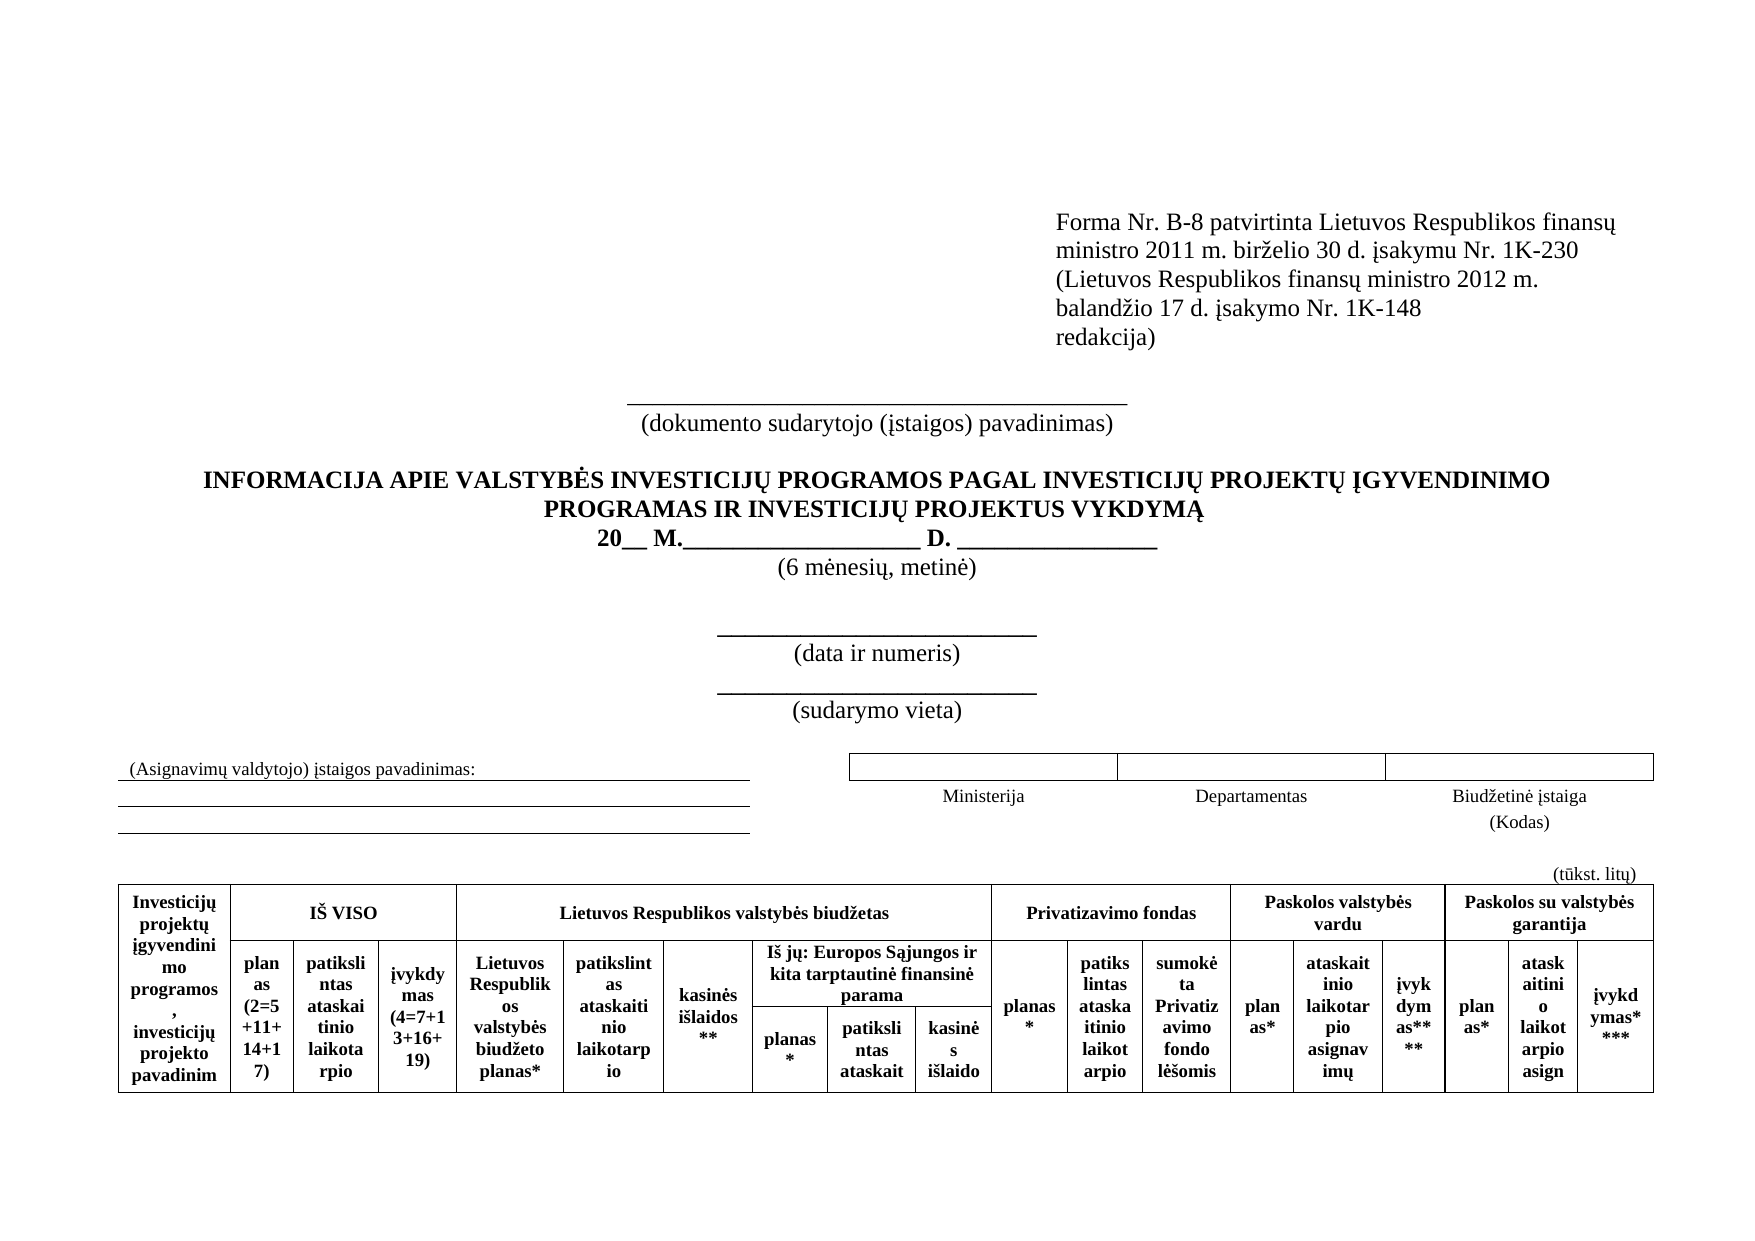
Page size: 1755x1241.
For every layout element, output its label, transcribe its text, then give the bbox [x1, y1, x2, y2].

text _______________________ [118, 609, 1636, 638]
table_cell kasinės išlaido [916, 1007, 991, 1092]
table_cell patikslintas ataskaitinio laikotarpio planas (3=6+12+15+18) [294, 941, 378, 1092]
table_cell sumokėta Privatizavimo fondo lėšomis [1143, 941, 1230, 1092]
table_header [850, 754, 1117, 779]
table_cell ataskaitinio laikotarpio asignavimų planas [1509, 941, 1577, 1092]
table_cell planas* [1446, 941, 1508, 1092]
text INFORMACIJA APIE VALSTYBĖS INVESTICIJŲ PROGRAMOS PAGAL INVESTICIJŲ PROJEKTŲ ĮGYVENDINIMO PROGRAMAS IR INVESTICIJŲ PROJEKTUS VYKDYMĄ [118, 465, 1636, 523]
table_cell Ministerija [849, 781, 1117, 806]
table_header IŠ VISO [231, 885, 456, 940]
text Forma Nr. B-8 patvirtinta Lietuvos Respublikos finansų ministro 2011 m. birželio 30 d. įsakymu Nr. 1K-230 [1056, 207, 1636, 264]
table_cell Departamentas [1117, 781, 1385, 806]
table_cell (Kodas) [1385, 806, 1653, 833]
table_cell patikslintas ataskaitinio laikotarpio asignavimų planas*** [1068, 941, 1142, 1092]
table_cell įvykdymas**** [1578, 941, 1653, 1092]
table_cell [118, 781, 750, 806]
table_header Lietuvos Respublikos valstybės biudžetas [457, 885, 991, 940]
table_header Privatizavimo fondas [992, 885, 1230, 940]
table_cell [849, 806, 1117, 833]
text (dokumento sudarytojo (įstaigos) pavadinimas) [118, 408, 1636, 437]
table_header Investicijų projektų įgyvendinimo programos, investicijų projekto pavadinim [119, 885, 230, 1092]
table_cell patikslintas ataskait [828, 1007, 915, 1092]
table_cell [750, 806, 849, 833]
text 20__ M.___________________ D. ________________ [118, 523, 1636, 552]
table_cell planas* [992, 941, 1067, 1092]
table_header [1386, 754, 1653, 779]
text (6 mėnesių, metinė) [118, 552, 1636, 580]
table_cell [750, 780, 849, 806]
text _______________________ [118, 667, 1636, 695]
text (sudarymo vieta) [118, 695, 1636, 724]
table_cell kasinės išlaidos** [664, 941, 752, 1092]
table_cell ataskaitinio laikotarpio asignavimų [1294, 941, 1382, 1092]
table_cell patikslintas ataskaitinio laikotarpio [564, 941, 663, 1092]
table_cell [1117, 806, 1385, 833]
table_cell planas* [753, 1007, 827, 1092]
table_cell planas* [1231, 941, 1293, 1092]
table_cell įvykdymas**** [1383, 941, 1444, 1092]
text (Lietuvos Respublikos finansų ministro 2012 m. balandžio 17 d. įsakymo Nr. 1K-148 [1056, 264, 1636, 322]
table_cell Biudžetinė įstaiga [1385, 781, 1653, 806]
table_header Paskolos su valstybės garantija [1446, 885, 1653, 940]
table_header Paskolos valstybės vardu [1231, 885, 1444, 940]
text (data ir numeris) [118, 638, 1636, 667]
text ________________________________________ [118, 379, 1636, 408]
table_header [750, 753, 849, 779]
table_cell Iš jų: Europos Sąjungos ir kita tarptautinė finansinė parama [753, 941, 991, 1006]
table_cell Lietuvos Respublikos valstybės biudžeto planas* [457, 941, 563, 1092]
table_cell planas (2=5+11+14+17) [231, 941, 293, 1092]
text redakcija) [1056, 322, 1636, 350]
table_cell įvykdymas (4=7+13+16+19) [379, 941, 456, 1092]
table_cell [118, 807, 750, 833]
table_header [1118, 754, 1385, 779]
text (tūkst. litų) [118, 862, 1636, 884]
table_header (Asignavimų valdytojo) įstaigos pavadinimas: [118, 753, 750, 779]
